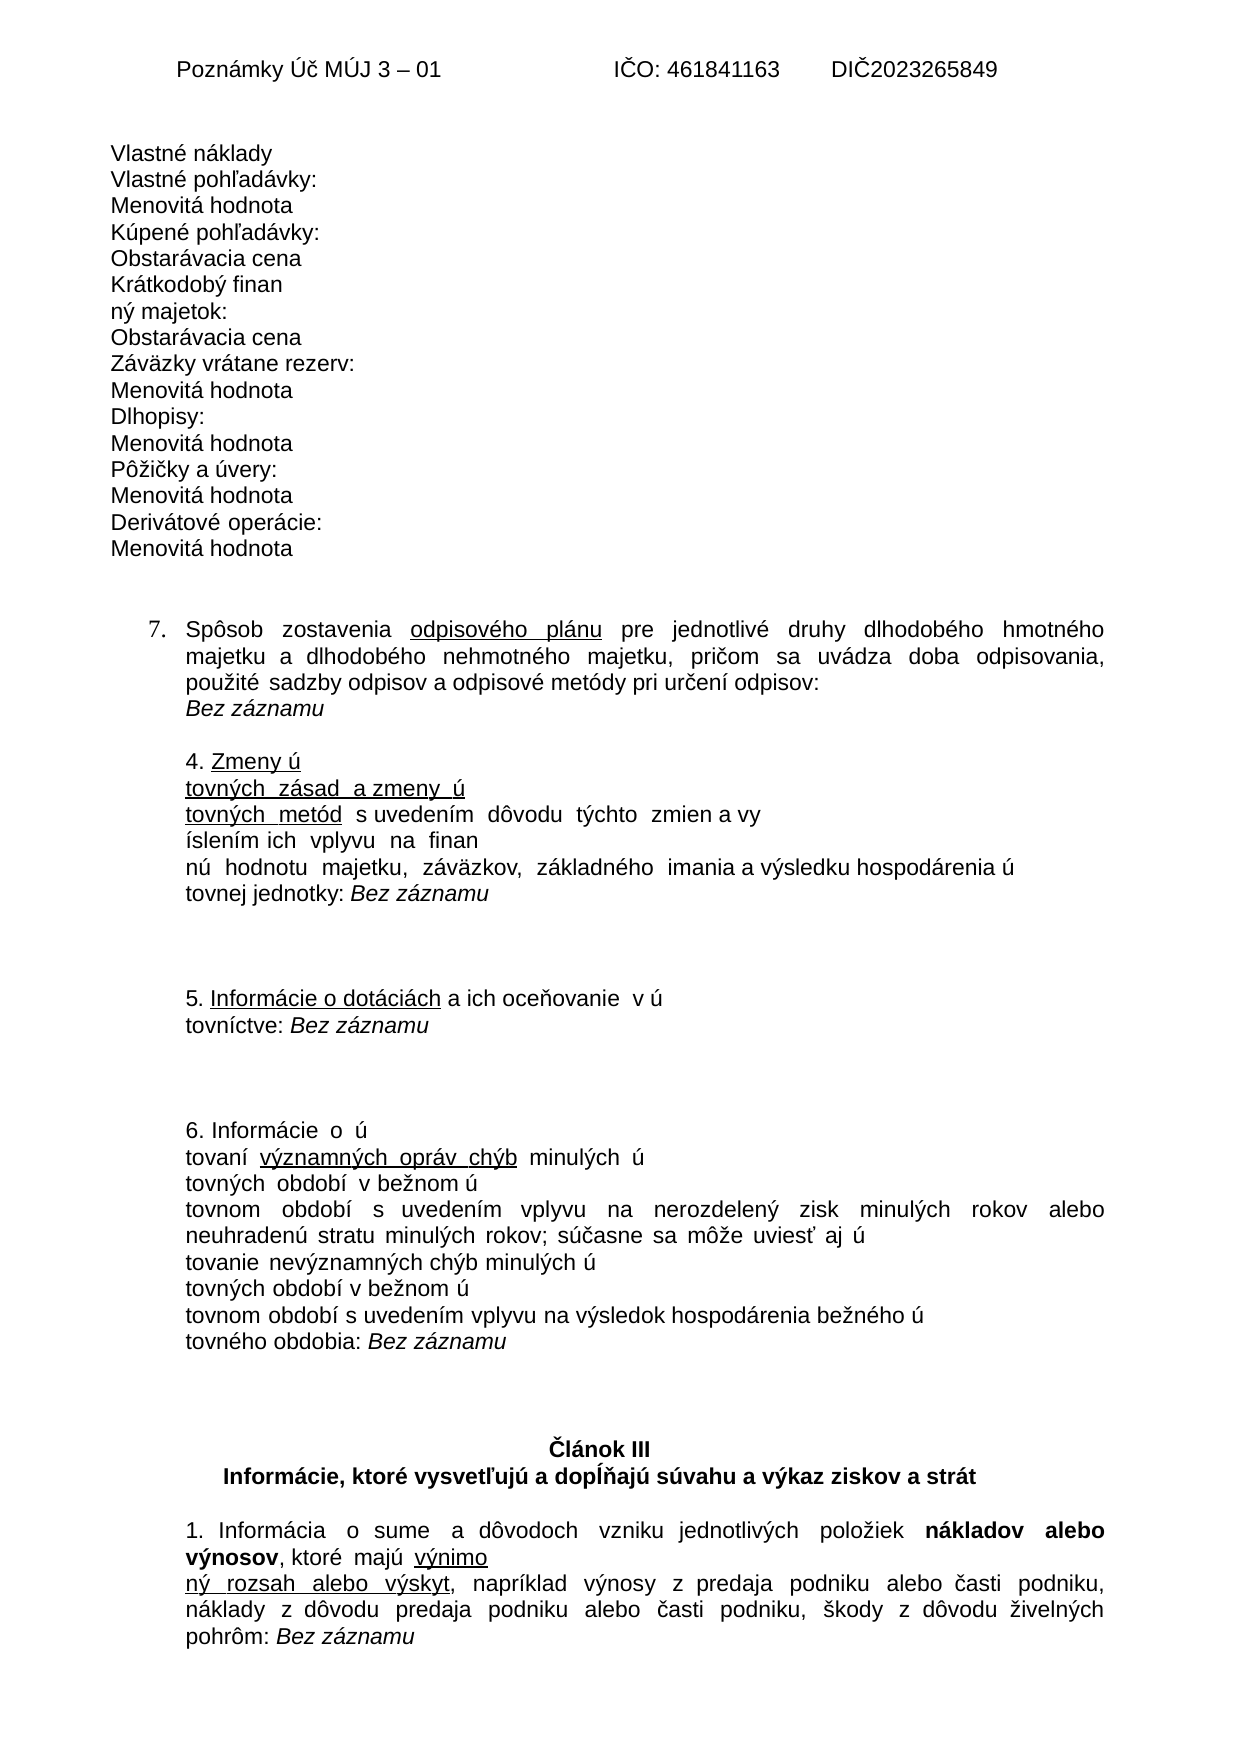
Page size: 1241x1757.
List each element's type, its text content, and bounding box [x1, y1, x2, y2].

text Informácie, ktoré vysvetľujú a dopĺňajú súvahu a výkaz ziskov a strát [110, 1463, 1088, 1489]
list Spôsob zostavenia odpisového plánu pre jednotlivé druhy dlhodobého hmotného majetku a dlhodobého nehmotného majetku, pričom sa uvádza doba odpisovania, použité sadzby odpisov a odpisové metódy pri určení odpisov: [148, 614, 1105, 695]
text Krátkodobý finan [110, 271, 1105, 298]
text 1. Informácia o sume a dôvodoch vzniku jednotlivých položiek nákladov alebo výnosov, ktoré majú výnimo [185, 1517, 1105, 1570]
text Menovitá hodnota [110, 429, 1105, 456]
text ný majetok: [110, 298, 1105, 324]
text íslením ich vplyvu na finan [185, 827, 1105, 853]
text Vlastné náklady [110, 139, 1105, 166]
text tovnom období s uvedením vplyvu na nerozdelený zisk minulých rokov alebo neuhradenú stratu minulých rokov; súčasne sa môže uviesť aj ú [185, 1196, 1105, 1249]
text tovných metód s uvedením dôvodu týchto zmien a vy [185, 801, 1105, 827]
text ný rozsah alebo výskyt, napríklad výnosy z predaja podniku alebo časti podniku, náklady z dôvodu predaja podniku alebo časti podniku, škody z dôvodu živelných pohrôm: Bez záznamu [185, 1570, 1105, 1649]
text Záväzky vrátane rezerv: [110, 350, 1105, 377]
text 6. Informácie o ú [185, 1117, 1105, 1143]
text tovaní významných opráv chýb minulých ú [185, 1143, 1105, 1170]
text Pôžičky a úvery: [110, 456, 1105, 482]
text Vlastné pohľadávky: [110, 166, 1105, 192]
text Menovitá hodnota [110, 377, 1105, 403]
text Obstarávacia cena [110, 324, 1105, 350]
text Menovitá hodnota [110, 192, 1105, 219]
text 5. Informácie o dotáciách a ich oceňovanie v ú [185, 985, 1105, 1012]
text Menovitá hodnota [110, 482, 1105, 508]
text tovných období v bežnom ú [185, 1170, 1105, 1196]
text tovníctve: Bez záznamu [185, 1012, 1105, 1038]
text Derivátové operácie: [110, 508, 1105, 535]
text tovného obdobia: Bez záznamu [185, 1328, 1105, 1354]
text Kúpené pohľadávky: [110, 219, 1105, 245]
text Menovitá hodnota [110, 535, 1105, 561]
text Obstarávacia cena [110, 245, 1105, 271]
text nú hodnotu majetku, záväzkov, základného imania a výsledku hospodárenia ú [185, 853, 1105, 880]
text tovnom období s uvedením vplyvu na výsledok hospodárenia bežného ú [185, 1302, 1105, 1328]
text tovanie nevýznamných chýb minulých ú [185, 1249, 1105, 1275]
subtitle Článok III [110, 1436, 1088, 1463]
text 4. Zmeny ú [185, 748, 1105, 774]
text tovných období v bežnom ú [185, 1275, 1105, 1302]
text tovných zásad a zmeny ú [185, 774, 1105, 801]
text tovnej jednotky: Bez záznamu [185, 880, 1105, 906]
text Dlhopisy: [110, 403, 1105, 429]
text Bez záznamu [185, 695, 1105, 722]
